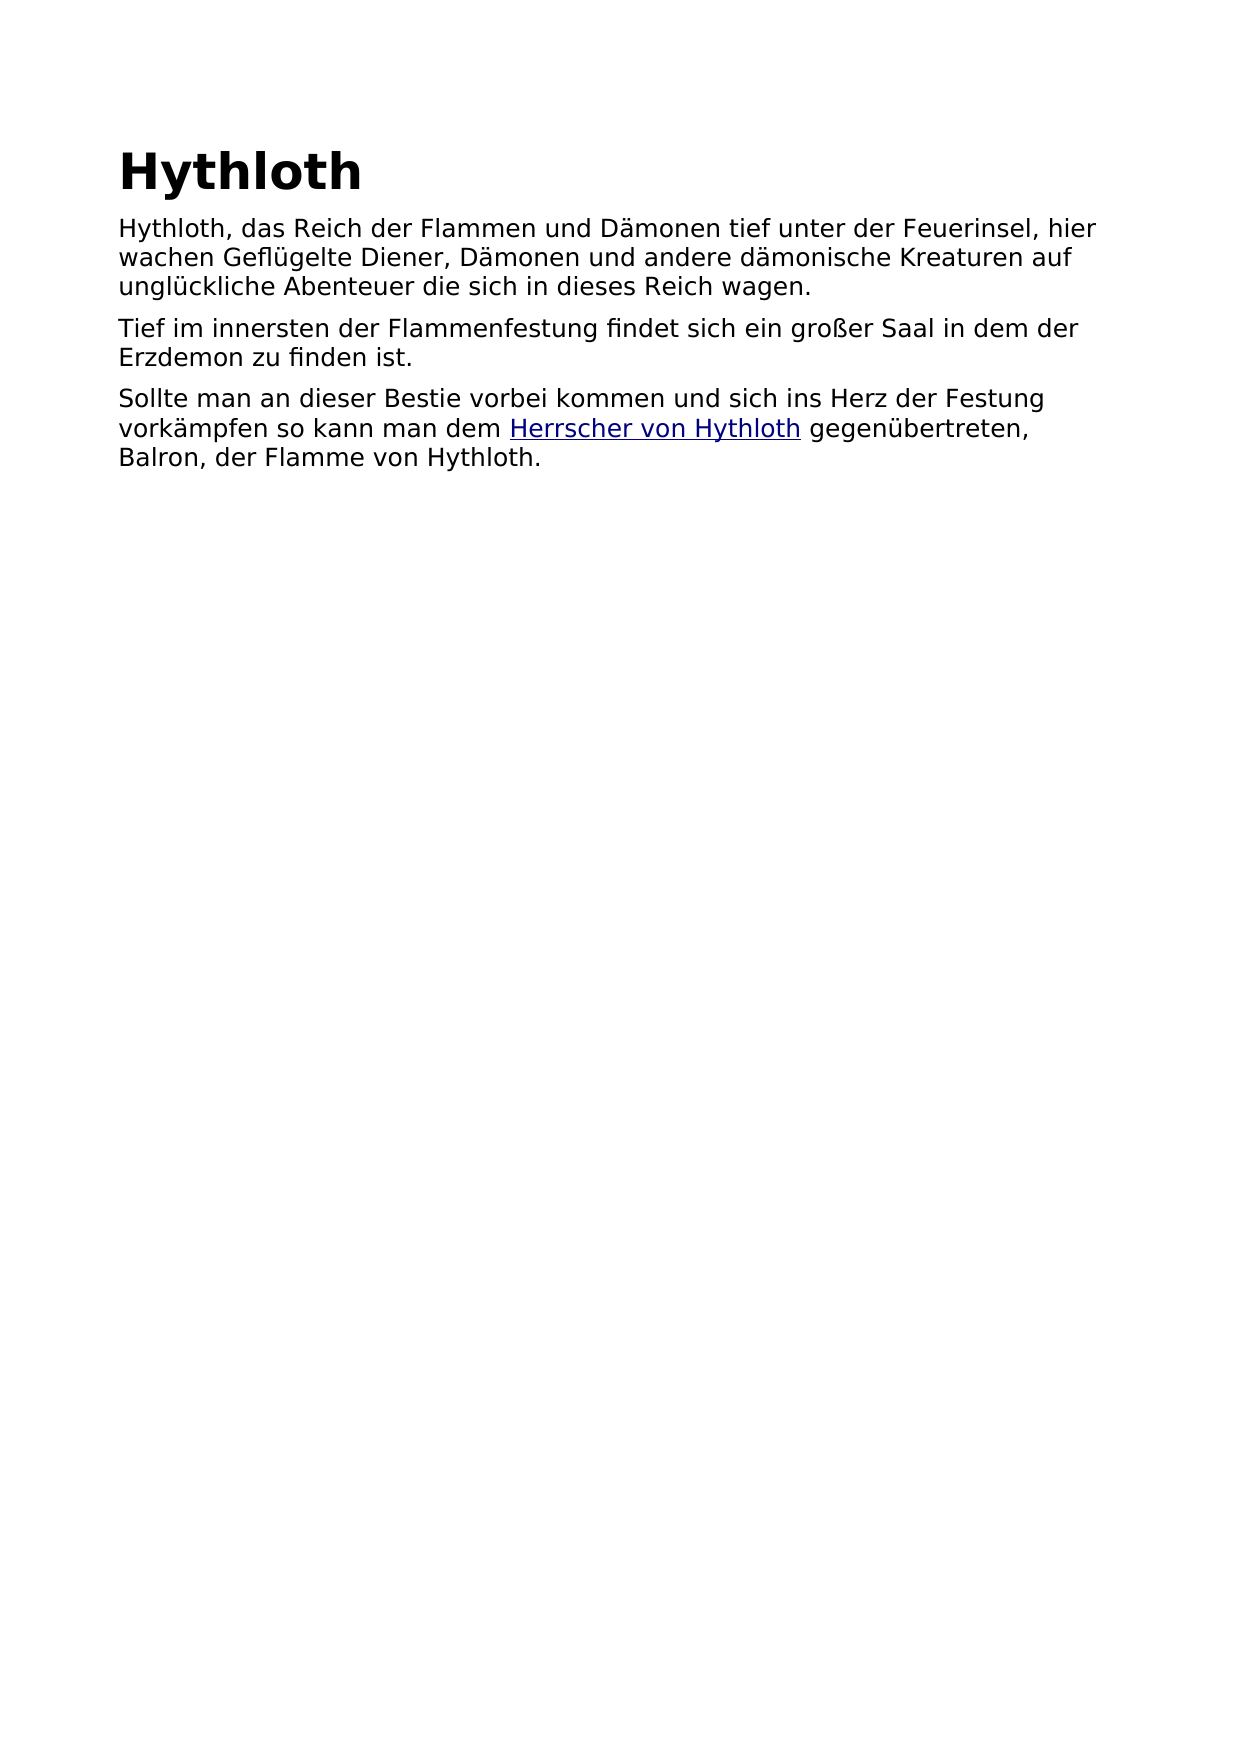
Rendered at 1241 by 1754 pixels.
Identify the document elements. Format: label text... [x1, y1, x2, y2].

subtitle Hythloth [118, 143, 1122, 201]
text Hythloth, das Reich der Flammen und Dämonen tief unter der Feuerinsel, hier wachen Geflügelte Diener, Dämonen und andere dämonische Kreaturen auf unglückliche Abenteuer die sich in dieses Reich wagen. [118, 214, 1122, 301]
text Sollte man an dieser Bestie vorbei kommen und sich ins Herz der Festung vorkämpfen so kann man dem Herrscher von Hythloth gegenübertreten, Balron, der Flamme von Hythloth. [118, 385, 1122, 472]
text Tief im innersten der Flammenfestung findet sich ein großer Saal in dem der Erzdemon zu finden ist. [118, 314, 1122, 372]
